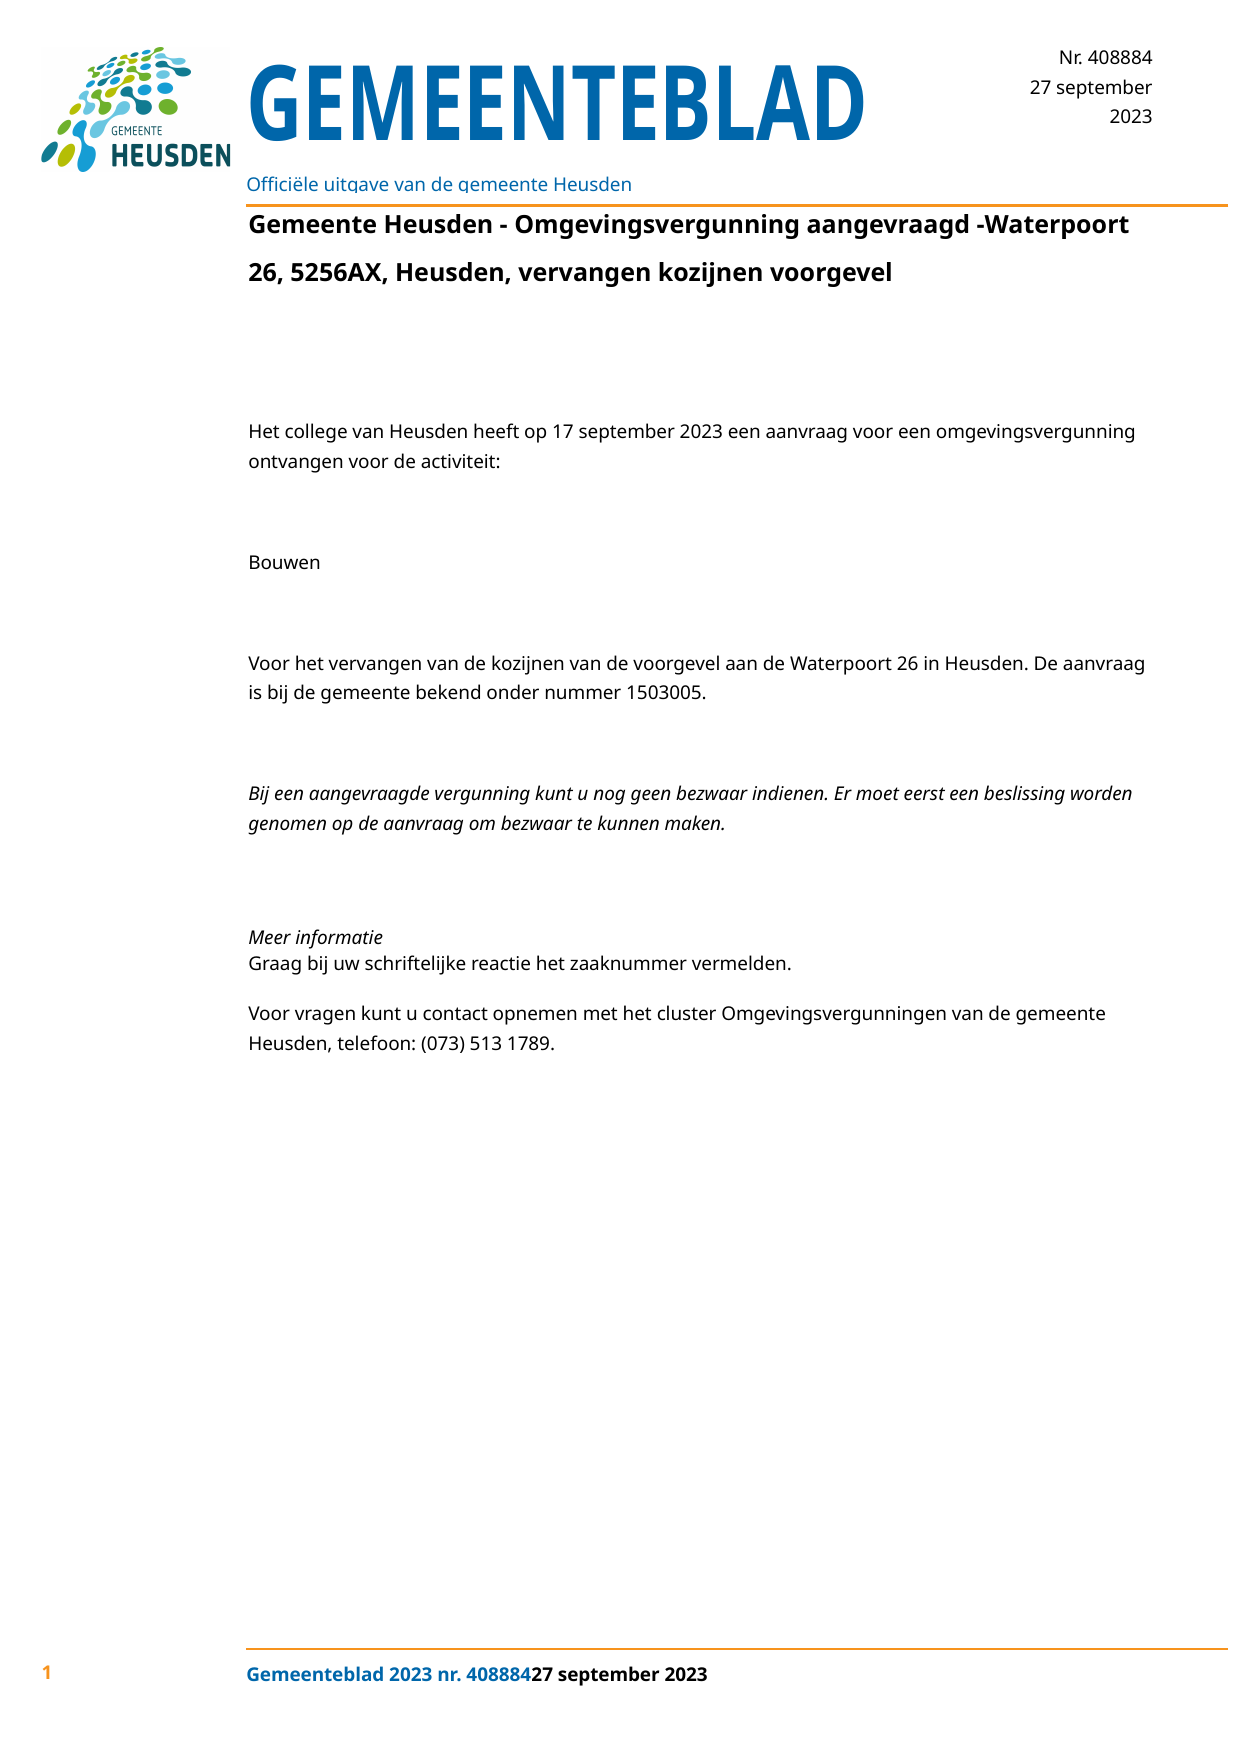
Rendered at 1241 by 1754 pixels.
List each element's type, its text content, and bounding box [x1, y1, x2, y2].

text Voor vragen kunt u contact opnemen met het cluster Omgevingsvergunningen van de gemeente Heusden, telefoon: (073) 513 1789. [248, 1001, 1152, 1056]
text Meer informatie [248, 924, 1152, 950]
text Het college van Heusden heeft op 17 september 2023 een aanvraag voor een omgevingsvergunning ontvangen voor de activiteit: [248, 419, 1152, 474]
text Bij een aangevraagde vergunning kunt u nog geen bezwaar indienen. Er moet eerst een beslissing worden genomen op de aanvraag om bezwaar te kunnen maken. [248, 780, 1152, 836]
picture [41, 47, 231, 172]
text Bouwen [248, 549, 1152, 575]
text Gemeente Heusden - Omgevingsvergunning aangevraagd -Waterpoort 26, 5256AX, Heusden, vervangen kozijnen voorgevel [248, 207, 1152, 288]
text Voor het vervangen van de kozijnen van de voorgevel aan de Waterpoort 26 in Heusden. De aanvraag is bij de gemeente bekend onder nummer 1503005. [248, 650, 1152, 705]
text Graag bij uw schriftelijke reactie het zaaknummer vermelden. [248, 950, 1152, 976]
